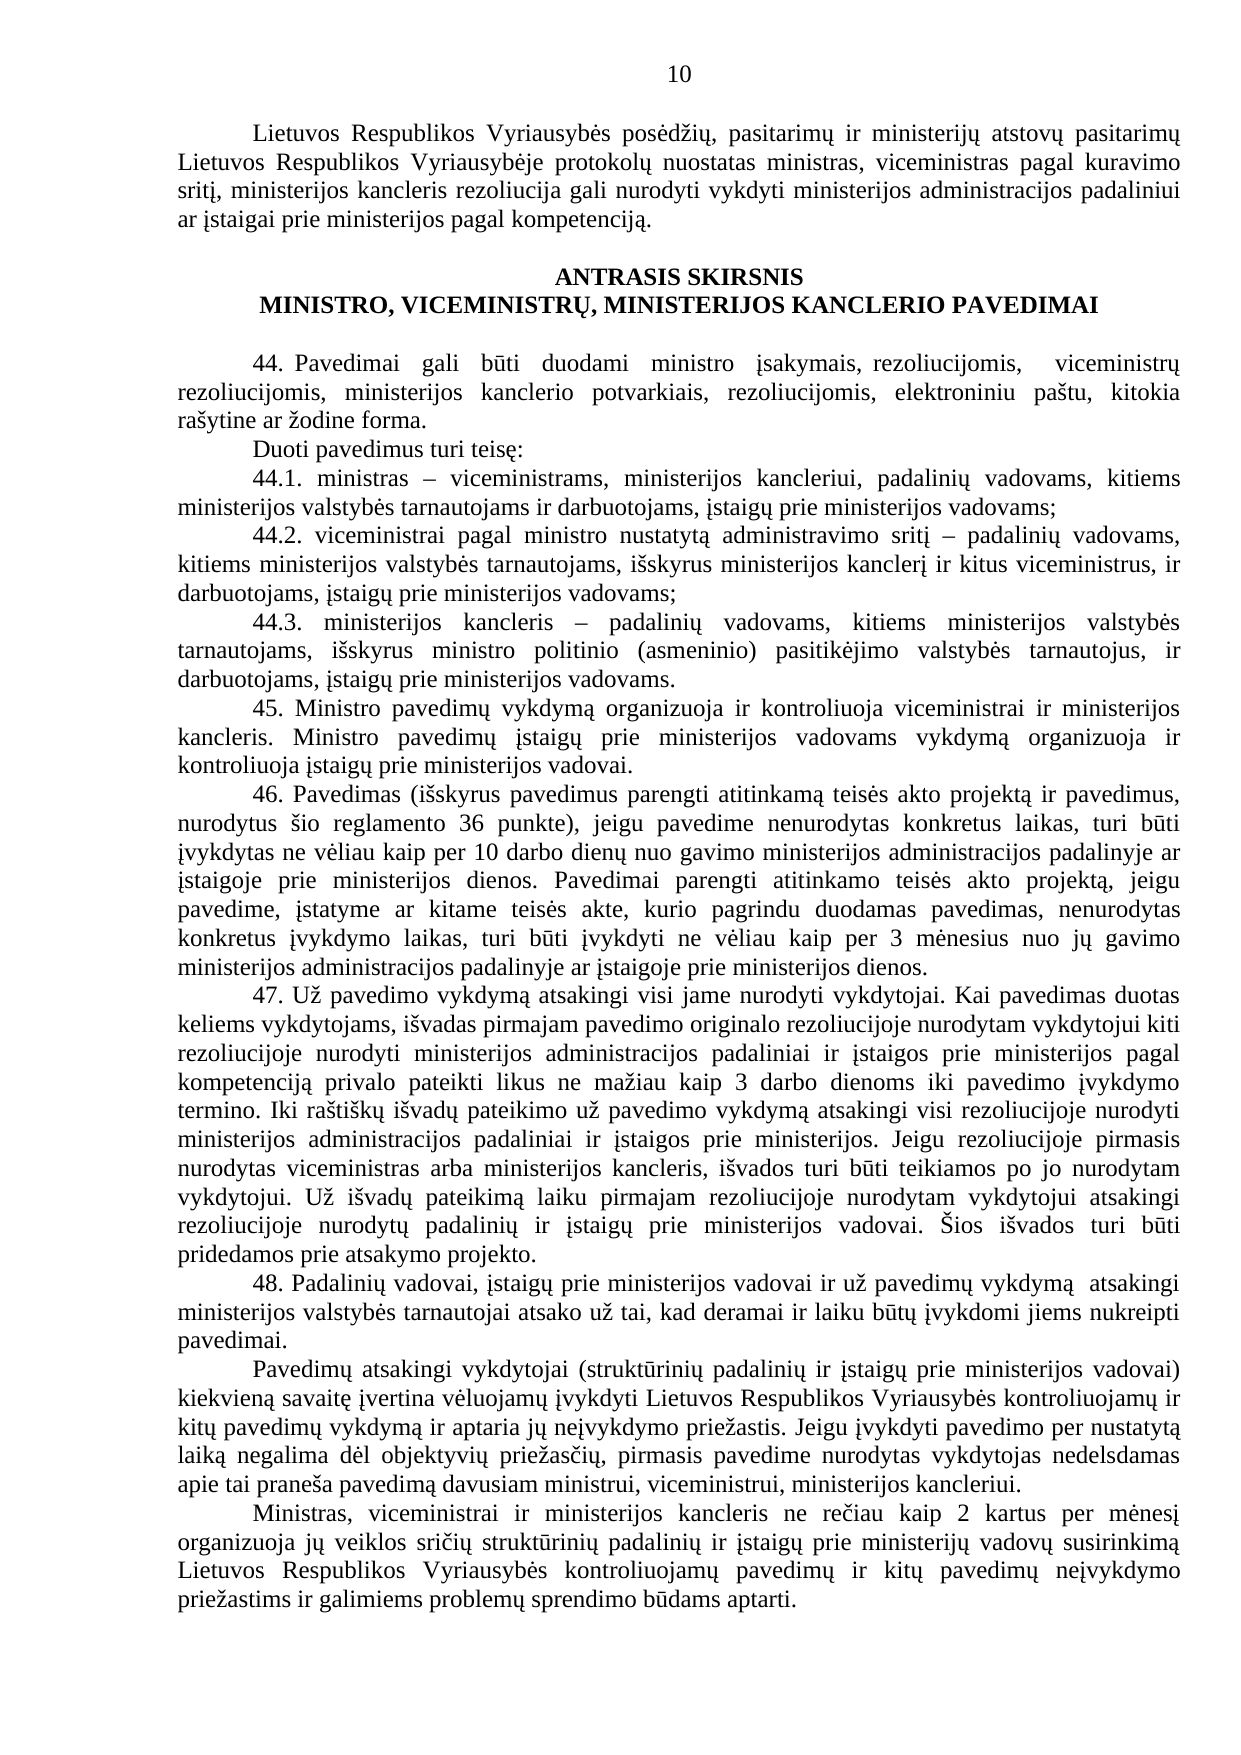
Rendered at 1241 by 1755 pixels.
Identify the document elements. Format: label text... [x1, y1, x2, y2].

text Ministras, viceministrai ir ministerijos kancleris ne rečiau kaip 2 kartus per mėnesį organizuoja jų veiklos sričių struktūrinių padalinių ir įstaigų prie ministerijų vadovų susirinkimą Lietuvos Respublikos Vyriausybės kontroliuojamų pavedimų ir kitų pavedimų neįvykdymo priežastims ir galimiems problemų sprendimo būdams aptarti. [177, 1498, 1181, 1613]
text 44.3. ministerijos kancleris – padalinių vadovams, kitiems ministerijos valstybės tarnautojams, išskyrus ministro politinio (asmeninio) pasitikėjimo valstybės tarnautojus, ir darbuotojams, įstaigų prie ministerijos vadovams. [177, 607, 1181, 693]
text 48. Padalinių vadovai, įstaigų prie ministerijos vadovai ir už pavedimų vykdymą atsakingi ministerijos valstybės tarnautojai atsako už tai, kad deramai ir laiku būtų įvykdomi jiems nukreipti pavedimai. [177, 1268, 1181, 1354]
text ANTRASIS SKIRSNIS [177, 262, 1181, 291]
text 44.1. ministras – viceministrams, ministerijos kancleriui, padalinių vadovams, kitiems ministerijos valstybės tarnautojams ir darbuotojams, įstaigų prie ministerijos vadovams; [177, 463, 1181, 521]
text Lietuvos Respublikos Vyriausybės posėdžių, pasitarimų ir ministerijų atstovų pasitarimų Lietuvos Respublikos Vyriausybėje protokolų nuostatas ministras, viceministras pagal kuravimo sritį, ministerijos kancleris rezoliucija gali nurodyti vykdyti ministerijos administracijos padaliniui ar įstaigai prie ministerijos pagal kompetenciją. [177, 118, 1181, 233]
text 44. Pavedimai gali būti duodami ministro įsakymais, rezoliucijomis, viceministrų rezoliucijomis, ministerijos kanclerio potvarkiais, rezoliucijomis, elektroniniu paštu, kitokia rašytine ar žodine forma. [177, 348, 1181, 434]
text 44.2. viceministrai pagal ministro nustatytą administravimo sritį – padalinių vadovams, kitiems ministerijos valstybės tarnautojams, išskyrus ministerijos kanclerį ir kitus viceministrus, ir darbuotojams, įstaigų prie ministerijos vadovams; [177, 521, 1181, 607]
text 45. Ministro pavedimų vykdymą organizuoja ir kontroliuoja viceministrai ir ministerijos kancleris. Ministro pavedimų įstaigų prie ministerijos vadovams vykdymą organizuoja ir kontroliuoja įstaigų prie ministerijos vadovai. [177, 693, 1181, 779]
text Pavedimų atsakingi vykdytojai (struktūrinių padalinių ir įstaigų prie ministerijos vadovai) kiekvieną savaitę įvertina vėluojamų įvykdyti Lietuvos Respublikos Vyriausybės kontroliuojamų ir kitų pavedimų vykdymą ir aptaria jų neįvykdymo priežastis. Jeigu įvykdyti pavedimo per nustatytą laiką negalima dėl objektyvių priežasčių, pirmasis pavedime nurodytas vykdytojas nedelsdamas apie tai praneša pavedimą davusiam ministrui, viceministrui, ministerijos kancleriui. [177, 1354, 1181, 1498]
text 47. Už pavedimo vykdymą atsakingi visi jame nurodyti vykdytojai. Kai pavedimas duotas keliems vykdytojams, išvadas pirmajam pavedimo originalo rezoliucijoje nurodytam vykdytojui kiti rezoliucijoje nurodyti ministerijos administracijos padaliniai ir įstaigos prie ministerijos pagal kompetenciją privalo pateikti likus ne mažiau kaip 3 darbo dienoms iki pavedimo įvykdymo termino. Iki raštiškų išvadų pateikimo už pavedimo vykdymą atsakingi visi rezoliucijoje nurodyti ministerijos administracijos padaliniai ir įstaigos prie ministerijos. Jeigu rezoliucijoje pirmasis nurodytas viceministras arba ministerijos kancleris, išvados turi būti teikiamos po jo nurodytam vykdytojui. Už išvadų pateikimą laiku pirmajam rezoliucijoje nurodytam vykdytojui atsakingi rezoliucijoje nurodytų padalinių ir įstaigų prie ministerijos vadovai. Šios išvados turi būti pridedamos prie atsakymo projekto. [177, 981, 1181, 1268]
text 46. Pavedimas (išskyrus pavedimus parengti atitinkamą teisės akto projektą ir pavedimus, nurodytus šio reglamento 36 punkte), jeigu pavedime nenurodytas konkretus laikas, turi būti įvykdytas ne vėliau kaip per 10 darbo dienų nuo gavimo ministerijos administracijos padalinyje ar įstaigoje prie ministerijos dienos. Pavedimai parengti atitinkamo teisės akto projektą, jeigu pavedime, įstatyme ar kitame teisės akte, kurio pagrindu duodamas pavedimas, nenurodytas konkretus įvykdymo laikas, turi būti įvykdyti ne vėliau kaip per 3 mėnesius nuo jų gavimo ministerijos administracijos padalinyje ar įstaigoje prie ministerijos dienos. [177, 779, 1181, 981]
text Duoti pavedimus turi teisę: [177, 434, 1181, 463]
text MINISTRO, VICEMINISTRŲ, MINISTERIJOS KANCLERIO PAVEDIMAI [177, 291, 1181, 319]
